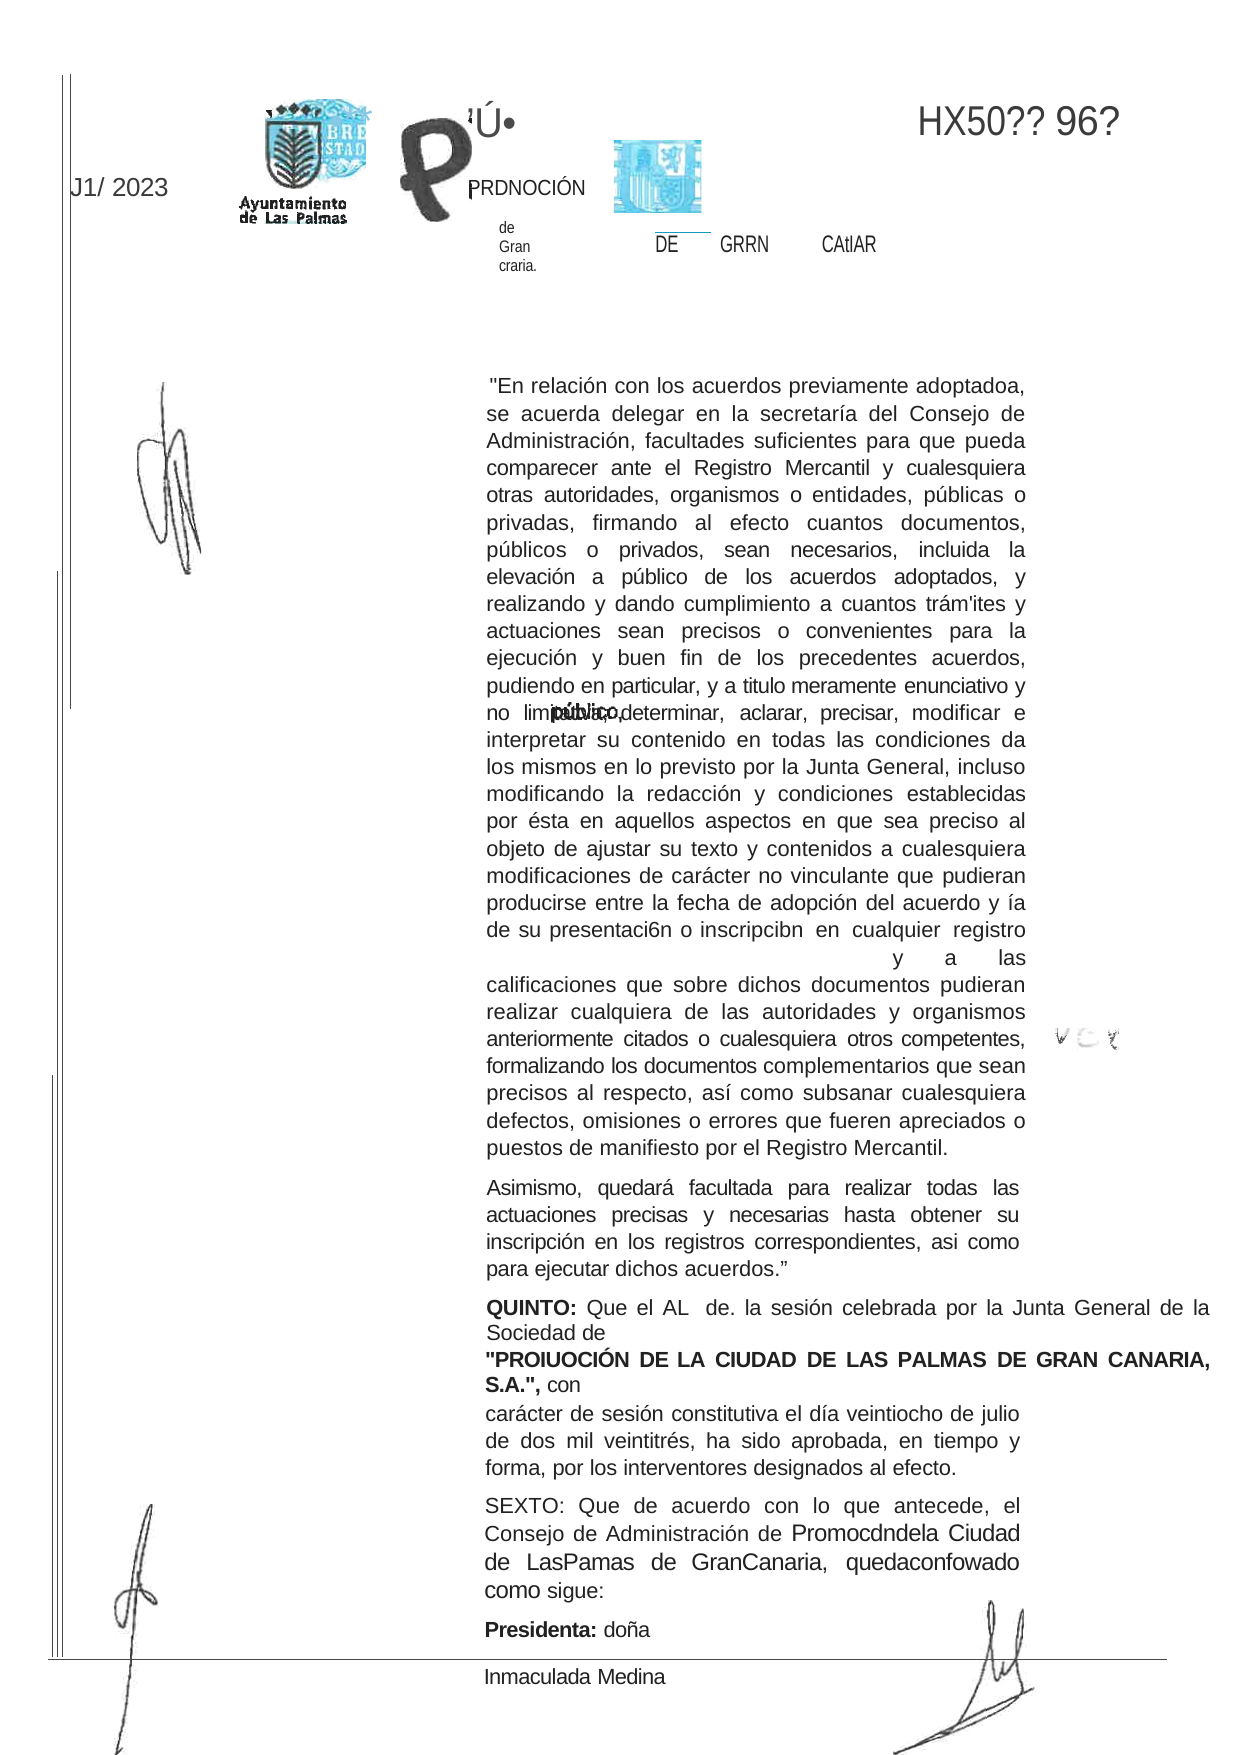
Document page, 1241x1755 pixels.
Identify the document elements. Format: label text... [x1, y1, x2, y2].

subtitle •** ’Ú• HX50?? 96? [329, 96, 1211, 146]
text QUINTO: Que el AL de. la sesión celebrada por la Junta General de la Sociedad de [486, 1294, 1211, 1345]
text PRDNOCIÓN [702, 175, 1211, 201]
text DE GRRN CAtIAR [655, 229, 1211, 257]
text de Gran craria. [499, 218, 537, 275]
text PRDNOCIÓN [472, 175, 613, 201]
text Inmaculada Medina [483, 1660, 693, 1689]
text SEXTO: Que de acuerdo con lo que antecede, el Consejo de Administración de Promocdndela Ciudad de LasPamas de GranCanaria, quedaconfowado como sigue: [484, 1493, 1021, 1603]
text Asimismo, quedará facultada para realizar todas las actuaciones precisas y necesarias hasta obtener su inscripción en los registros correspondientes, asi como para ejecutar dichos acuerdos.” [486, 1175, 1020, 1281]
text Presidenta: doña [483, 1617, 693, 1659]
text J1/ 2023 [71, 172, 171, 202]
text "En relación con los acuerdos previamente adoptadoa, se acuerda delegar en la secretaría del Consejo de Administración, facultades suficientes para que pueda comparecer ante el Registro Mercantil y cualesquiera otras autoridades, organismos o entidades, públicas o privadas, firmando al efecto cuantos documentos, públicos o privados, sean necesarios, incluida la elevación a público de los acuerdos adoptados, y realizando y dando cumplimiento a cuantos trám'ites y actuaciones sean precisos o convenientes para la ejecución y buen fin de los precedentes acuerdos, pudiendo en particular, y a titulo meramente enunciativo y no limitativa, determinar, aclarar, precisar, modificar e interpretar su contenido en todas las condiciones da los mismos en lo previsto por la Junta General, incluso modificando la redacción y condiciones establecidas por ésta en aquellos aspectos en que sea preciso al objeto de ajustar su texto y contenidos a cualesquiera modificaciones de carácter no vinculante que pudieran producirse entre la fecha de adopción del acuerdo y ía de su presentaci6n o inscripcibn en cualquier registro y a las calificaciones que sobre dichos documentos pudieran realizar cualquiera de las autoridades y organismos anteriormente citados o cualesquiera otros competentes, formalizando los documentos complementarios que sean precisos al respecto, así como subsanar cualesquiera defectos, omisiones o errores que fueren apreciados o puestos de manifiesto por el Registro Mercantil. [486, 373, 1026, 1160]
text carácter de sesión constitutiva el día veintiocho de julio de dos mil veintitrés, ha sido aprobada, en tiempo y forma, por los interventores designados al efecto. [485, 1401, 1020, 1480]
text "PROIUOCIÓN DE LA CIUDAD DE LAS PALMAS DE GRAN CANARIA, S.A.", con [485, 1347, 1211, 1398]
